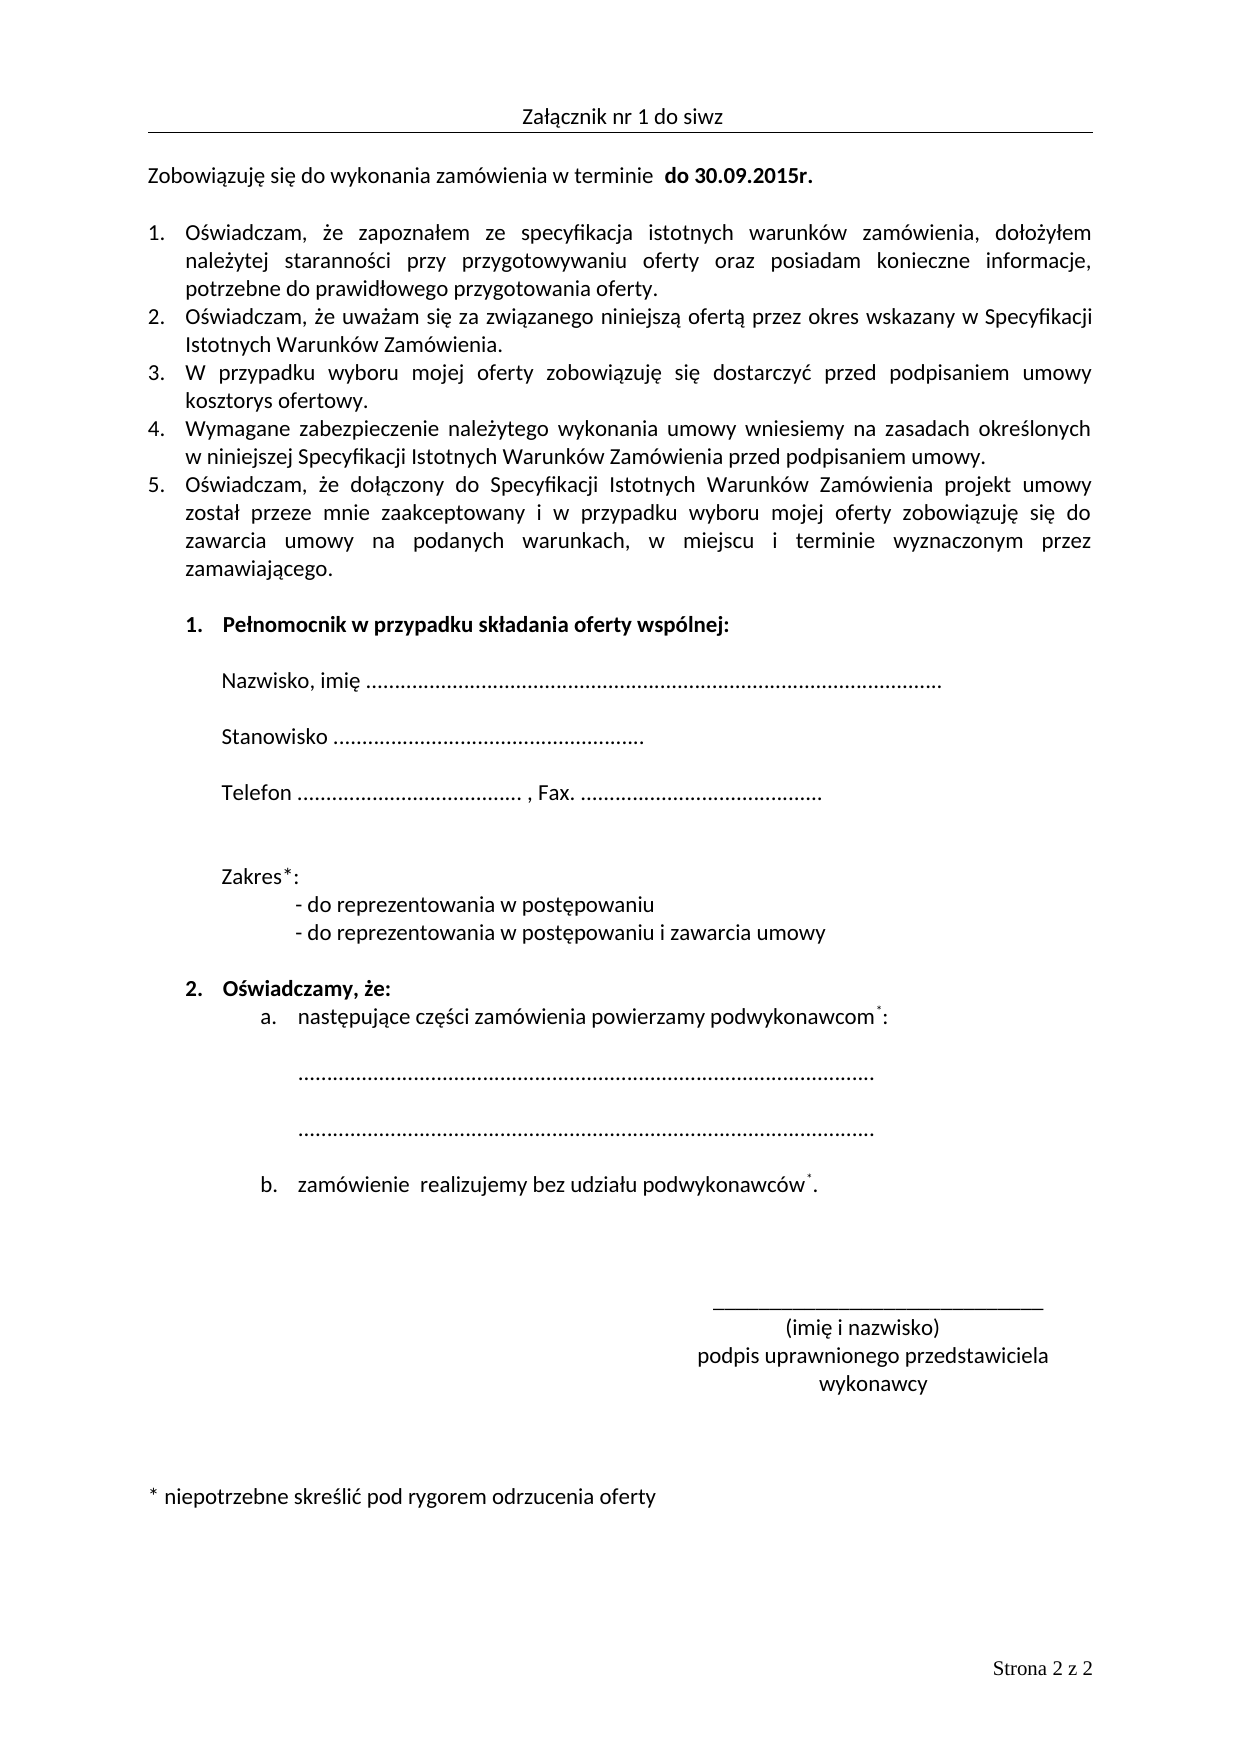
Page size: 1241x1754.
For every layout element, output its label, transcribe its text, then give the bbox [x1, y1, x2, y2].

text Zakres*: [148, 862, 1093, 890]
text .................................................................................................... [298, 1114, 1093, 1142]
text - do reprezentowania w postępowaniu [221, 890, 1093, 918]
text Zobowiązuję się do wykonania zamówienia w terminie do 30.09.2015r. [148, 162, 1093, 190]
text Nazwisko, imię .................................................................................................... [148, 666, 1093, 694]
text Telefon ....................................... , Fax. .......................................... [148, 778, 1093, 806]
list Oświadczam, że dołączony do Specyfikacji Istotnych Warunków Zamówienia projekt umowy został przeze mnie zaakceptowany i w przypadku wyboru mojej oferty zobowiązuję się do zawarcia umowy na podanych warunkach, w miejscu i terminie wyznaczonym przez zamawiającego. [148, 470, 1093, 582]
text _____________________________ [616, 1285, 1093, 1313]
text .................................................................................................... [298, 1058, 1093, 1086]
text Stanowisko ...................................................... [221, 722, 1093, 750]
text podpis uprawnionego przedstawiciela wykonawcy [654, 1341, 1093, 1397]
list Oświadczam, że uważam się za związanego niniejszą ofertą przez okres wskazany w Specyfikacji Istotnych Warunków Zamówienia. [148, 302, 1093, 358]
list Wymagane zabezpieczenie należytego wykonania umowy wniesiemy na zasadach określonych w niniejszej Specyfikacji Istotnych Warunków Zamówienia przed podpisaniem umowy. [148, 414, 1093, 470]
text * niepotrzebne skreślić pod rygorem odrzucenia oferty [148, 1482, 1093, 1510]
list Oświadczamy, że: [185, 974, 1093, 1002]
text - do reprezentowania w postępowaniu i zawarcia umowy [221, 918, 1093, 946]
text (imię i nazwisko) [785, 1313, 1093, 1341]
list zamówienie realizujemy bez udziału podwykonawców*. [260, 1170, 1093, 1198]
list Oświadczam, że zapoznałem ze specyfikacja istotnych warunków zamówienia, dołożyłem należytej staranności przy przygotowywaniu oferty oraz posiadam konieczne informacje, potrzebne do prawidłowego przygotowania oferty. [148, 218, 1093, 302]
list Pełnomocnik w przypadku składania oferty wspólnej: [185, 610, 1093, 638]
list następujące części zamówienia powierzamy podwykonawcom*: [260, 1002, 1093, 1030]
list W przypadku wyboru mojej oferty zobowiązuję się dostarczyć przed podpisaniem umowy kosztorys ofertowy. [148, 358, 1093, 414]
